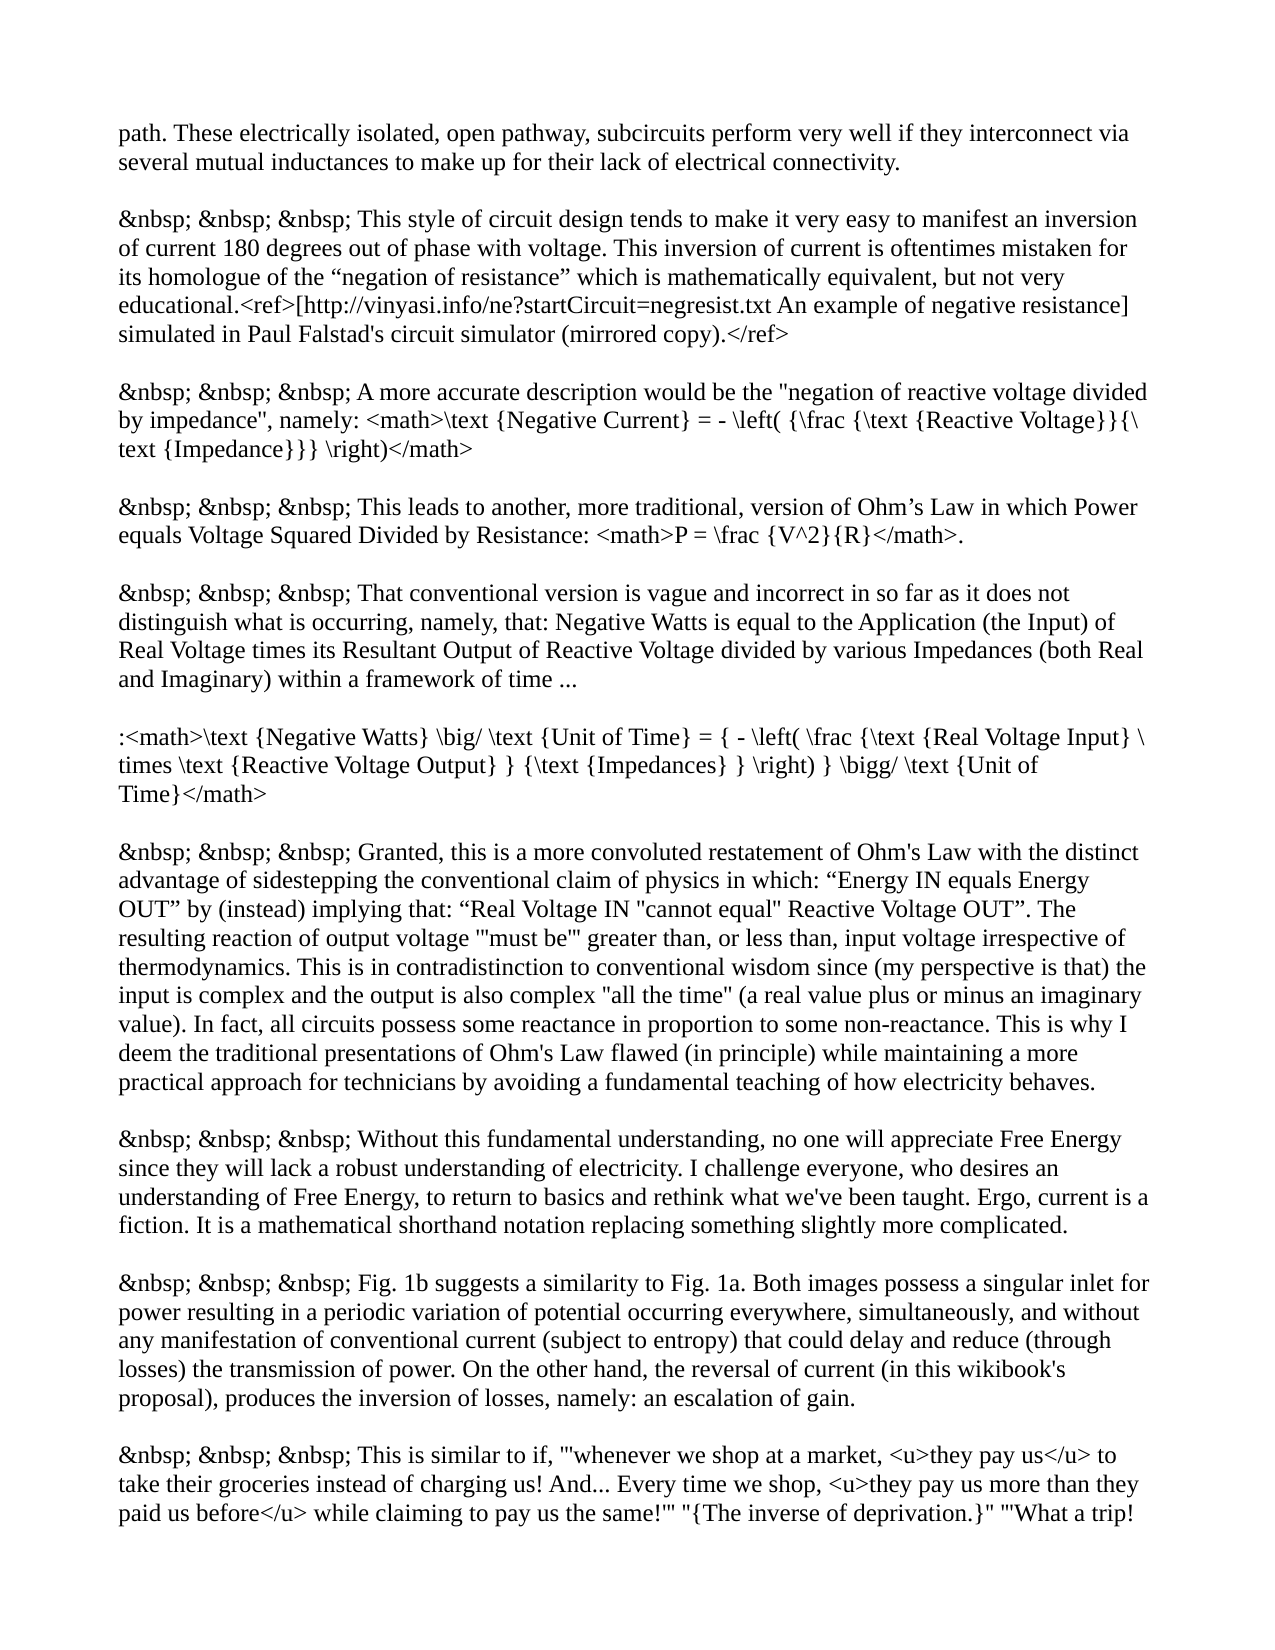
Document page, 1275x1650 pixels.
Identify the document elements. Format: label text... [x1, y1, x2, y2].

text &nbsp; &nbsp; &nbsp; This style of circuit design tends to make it very easy to manifest an inversion of current 180 degrees out of phase with voltage. This inversion of current is oftentimes mistaken for its homologue of the “negation of resistance” which is mathematically equivalent, but not very educational.<ref>[http://vinyasi.info/ne?startCircuit=negresist.txt An example of negative resistance] simulated in Paul Falstad's circuit simulator (mirrored copy).</ref> [118, 204, 1157, 348]
text &nbsp; &nbsp; &nbsp; Granted, this is a more convoluted restatement of Ohm's Law with the distinct advantage of sidestepping the conventional claim of physics in which: “Energy IN equals Energy OUT” by (instead) implying that: “Real Voltage IN ''cannot equal'' Reactive Voltage OUT”. The resulting reaction of output voltage '''must be''' greater than, or less than, input voltage irrespective of thermodynamics. This is in contradistinction to conventional wisdom since (my perspective is that) the input is complex and the output is also complex ''all the time'' (a real value plus or minus an imaginary value). In fact, all circuits possess some reactance in proportion to some non-reactance. This is why I deem the traditional presentations of Ohm's Law flawed (in principle) while maintaining a more practical approach for technicians by avoiding a fundamental teaching of how electricity behaves. [118, 837, 1157, 1096]
text &nbsp; &nbsp; &nbsp; Fig. 1b suggests a similarity to Fig. 1a. Both images possess a singular inlet for power resulting in a periodic variation of potential occurring everywhere, simultaneously, and without any manifestation of conventional current (subject to entropy) that could delay and reduce (through losses) the transmission of power. On the other hand, the reversal of current (in this wikibook's proposal), produces the inversion of losses, namely: an escalation of gain. [118, 1268, 1157, 1412]
text &nbsp; &nbsp; &nbsp; That conventional version is vague and incorrect in so far as it does not distinguish what is occurring, namely, that: Negative Watts is equal to the Application (the Input) of Real Voltage times its Resultant Output of Reactive Voltage divided by various Impedances (both Real and Imaginary) within a framework of time ... [118, 578, 1157, 693]
text &nbsp; &nbsp; &nbsp; This leads to another, more traditional, version of Ohm’s Law in which Power equals Voltage Squared Divided by Resistance: <math>P = \frac {V^2}{R}</math>. [118, 492, 1157, 549]
text :<math>\text {Negative Watts} \big/ \text {Unit of Time} = { - \left( \frac {\text {Real Voltage Input} \times \text {Reactive Voltage Output} } {\text {Impedances} } \right) } \bigg/ \text {Unit of Time}</math> [118, 722, 1157, 808]
text &nbsp; &nbsp; &nbsp; Without this fundamental understanding, no one will appreciate Free Energy since they will lack a robust understanding of electricity. I challenge everyone, who desires an understanding of Free Energy, to return to basics and rethink what we've been taught. Ergo, current is a fiction. It is a mathematical shorthand notation replacing something slightly more complicated. [118, 1124, 1157, 1239]
text path. These electrically isolated, open pathway, subcircuits perform very well if they interconnect via several mutual inductances to make up for their lack of electrical connectivity. [118, 118, 1157, 176]
text &nbsp; &nbsp; &nbsp; This is similar to if, '''whenever we shop at a market, <u>they pay us</u> to take their groceries instead of charging us! And... Every time we shop, <u>they pay us more than they paid us before</u> while claiming to pay us the same!''' ''{The inverse of deprivation.}'' '''What a trip! [118, 1441, 1157, 1527]
text &nbsp; &nbsp; &nbsp; A more accurate description would be the ''negation of reactive voltage divided by impedance'', namely: <math>\text {Negative Current} = - \left( {\frac {\text {Reactive Voltage}}{\text {Impedance}}} \right)</math> [118, 377, 1157, 463]
